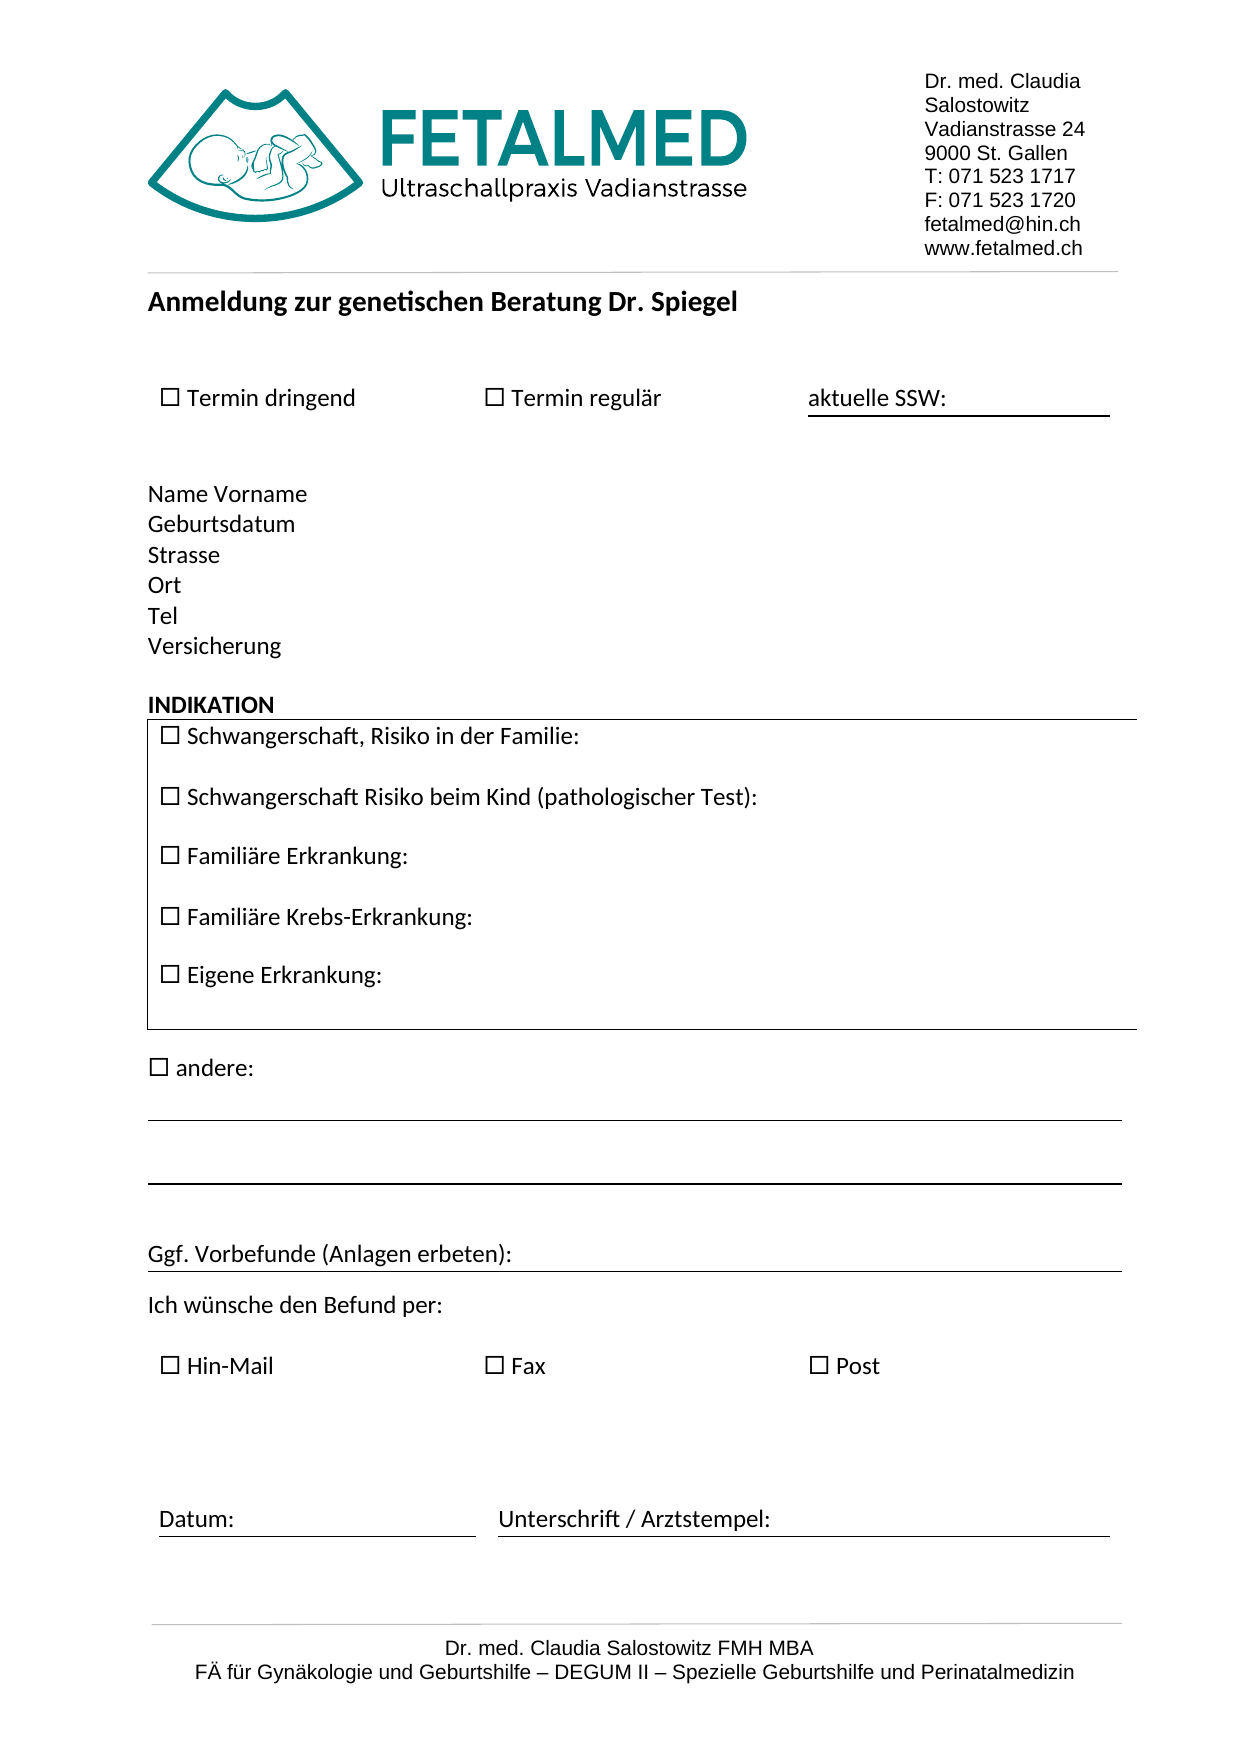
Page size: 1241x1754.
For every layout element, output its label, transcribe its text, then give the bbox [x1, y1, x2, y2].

text Versicherung [148, 630, 1122, 661]
text Ich wünsche den Befund per: [148, 1289, 1122, 1320]
text Anmeldung zur genetischen Beratung Dr. Spiegel [148, 283, 1122, 354]
text Name Vorname [148, 478, 1122, 508]
text Ort [148, 569, 1122, 600]
table_header  Post [797, 1350, 1121, 1381]
table_header  Termin dringend [148, 383, 472, 447]
text Ggf. Vorbefunde (Anlagen erbeten): [148, 1238, 1122, 1271]
text Strasse [148, 539, 1122, 569]
text  andere: [148, 1052, 1122, 1083]
table_header Datum: [148, 1503, 487, 1568]
table_header  Hin-Mail [148, 1350, 472, 1381]
table_header  Termin regulär [472, 383, 797, 447]
table_header  Fax [472, 1350, 797, 1381]
table_header  Schwangerschaft, Risiko in der Familie:  Schwangerschaft Risiko beim Kind (pathologischer Test):  Familiäre Erkrankung:  Familiäre Krebs-Erkrankung:  Eigene Erkrankung: [148, 720, 1137, 1028]
text INDIKATION [148, 689, 1122, 719]
table_header aktuelle SSW: [797, 383, 1121, 447]
table_header Unterschrift / Arztstempel: [487, 1503, 1121, 1568]
text Geburtsdatum [148, 508, 1122, 539]
text Tel [148, 600, 1122, 630]
